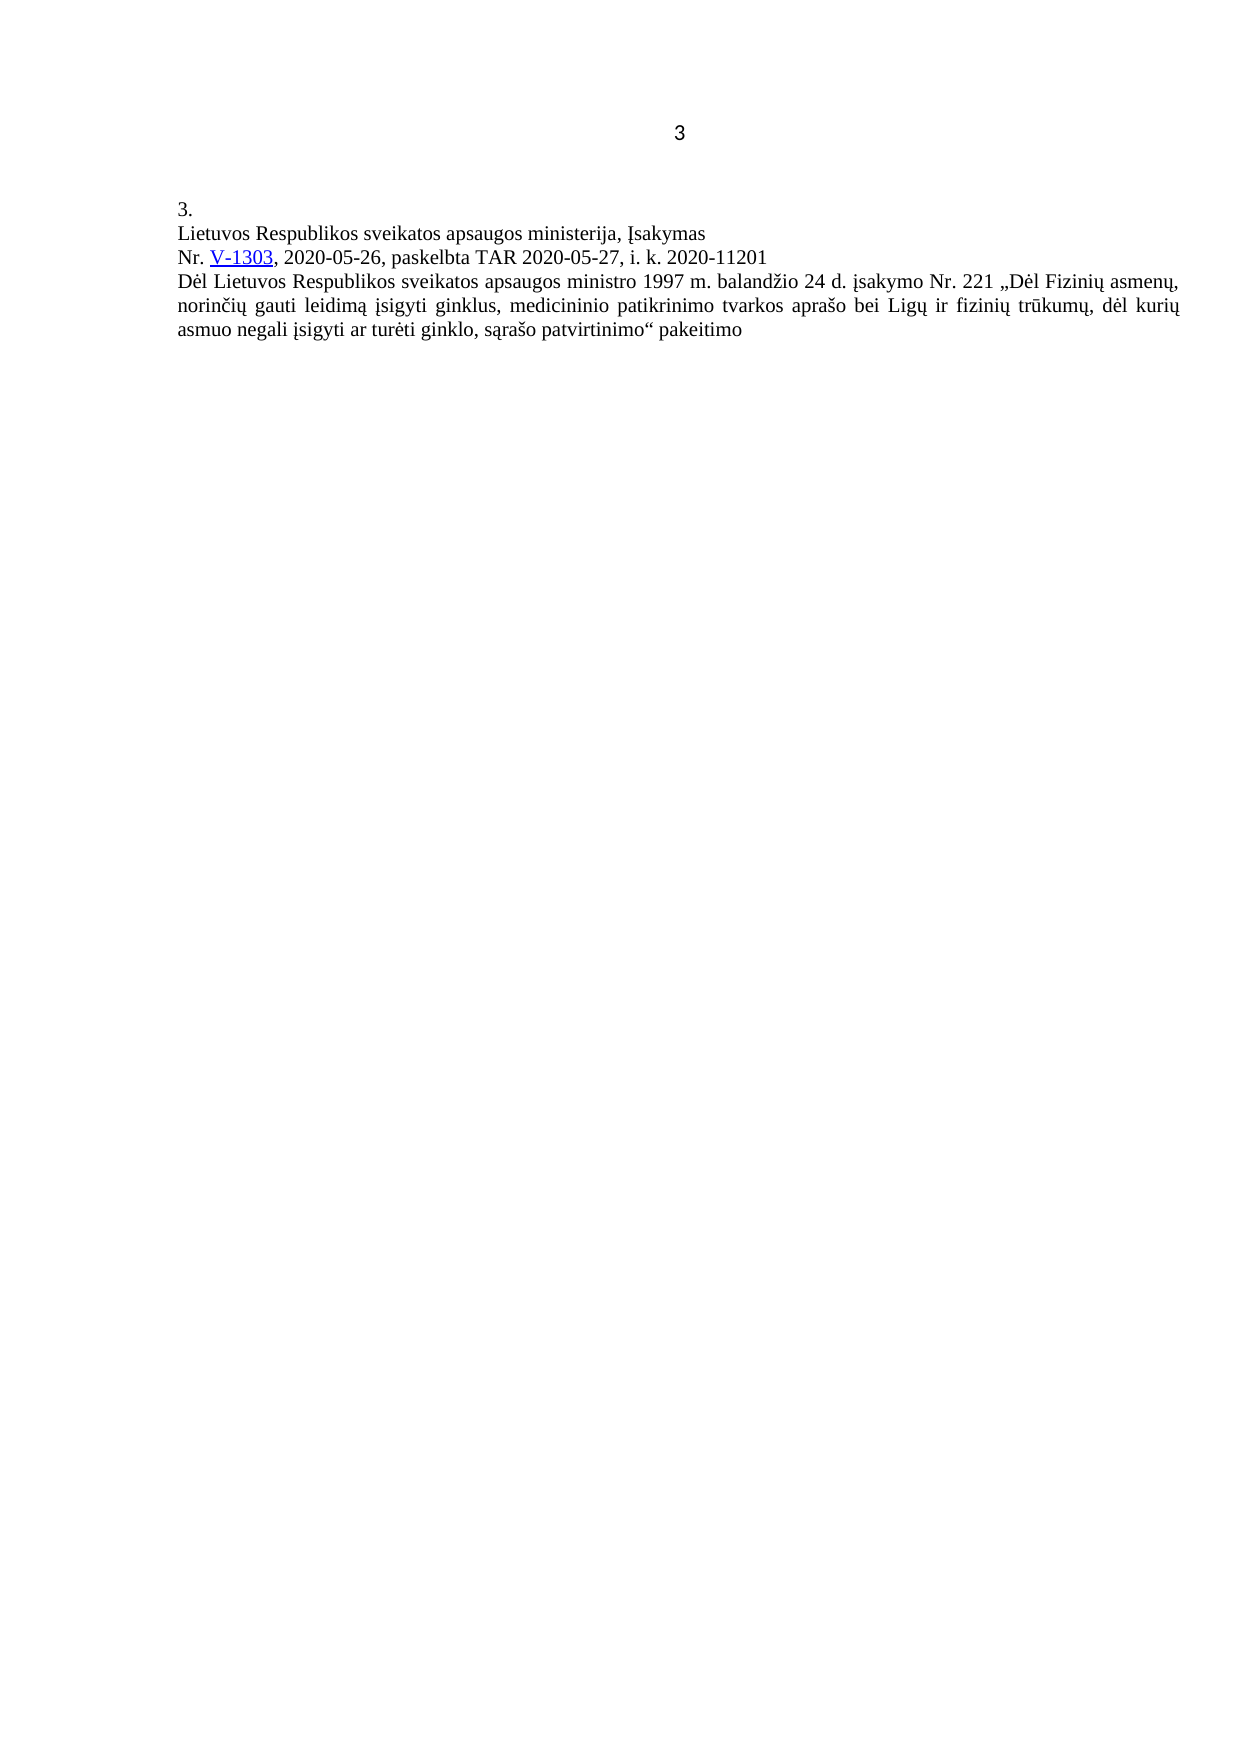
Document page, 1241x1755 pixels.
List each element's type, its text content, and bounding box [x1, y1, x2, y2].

text 3. [177, 197, 1181, 221]
text Lietuvos Respublikos sveikatos apsaugos ministerija, Įsakymas [177, 221, 1181, 245]
text Dėl Lietuvos Respublikos sveikatos apsaugos ministro 1997 m. balandžio 24 d. įsakymo Nr. 221 „Dėl Fizinių asmenų, norinčių gauti leidimą įsigyti ginklus, medicininio patikrinimo tvarkos aprašo bei Ligų ir fizinių trūkumų, dėl kurių asmuo negali įsigyti ar turėti ginklo, sąrašo patvirtinimo“ pakeitimo [177, 269, 1181, 341]
text Nr. V-1303, 2020-05-26, paskelbta TAR 2020-05-27, i. k. 2020-11201 [177, 245, 1181, 269]
